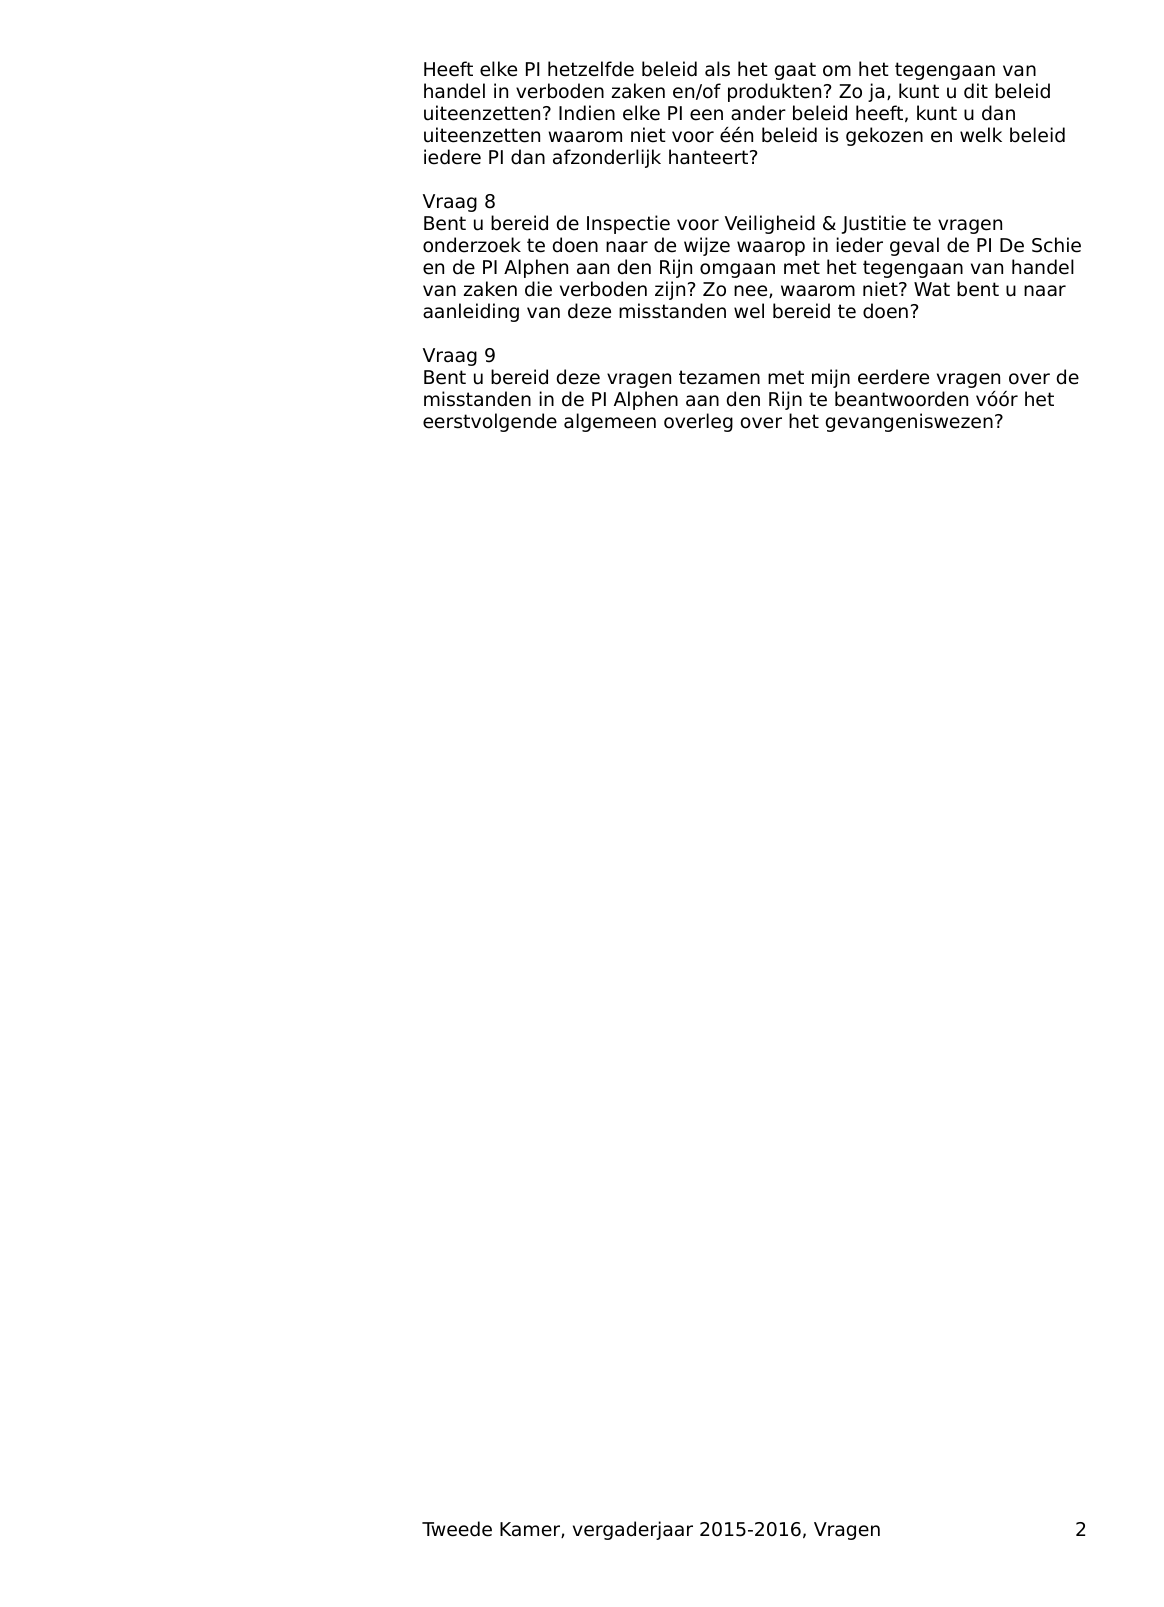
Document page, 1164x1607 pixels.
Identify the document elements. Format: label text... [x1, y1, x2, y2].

text Bent u bereid deze vragen tezamen met mijn eerdere vragen over de misstanden in de PI Alphen aan den Rijn te beantwoorden vóór het eerstvolgende algemeen overleg over het gevangeniswezen? [422, 367, 1087, 433]
text Vraag 9 [422, 345, 1087, 367]
text Vraag 8 [422, 191, 1087, 213]
text Bent u bereid de Inspectie voor Veiligheid & Justitie te vragen onderzoek te doen naar de wijze waarop in ieder geval de PI De Schie en de PI Alphen aan den Rijn omgaan met het tegengaan van handel van zaken die verboden zijn? Zo nee, waarom niet? Wat bent u naar aanleiding van deze misstanden wel bereid te doen? [422, 213, 1087, 323]
text Heeft elke PI hetzelfde beleid als het gaat om het tegengaan van handel in verboden zaken en/of produkten? Zo ja, kunt u dit beleid uiteenzetten? Indien elke PI een ander beleid heeft, kunt u dan uiteenzetten waarom niet voor één beleid is gekozen en welk beleid iedere PI dan afzonderlijk hanteert? [422, 59, 1087, 169]
